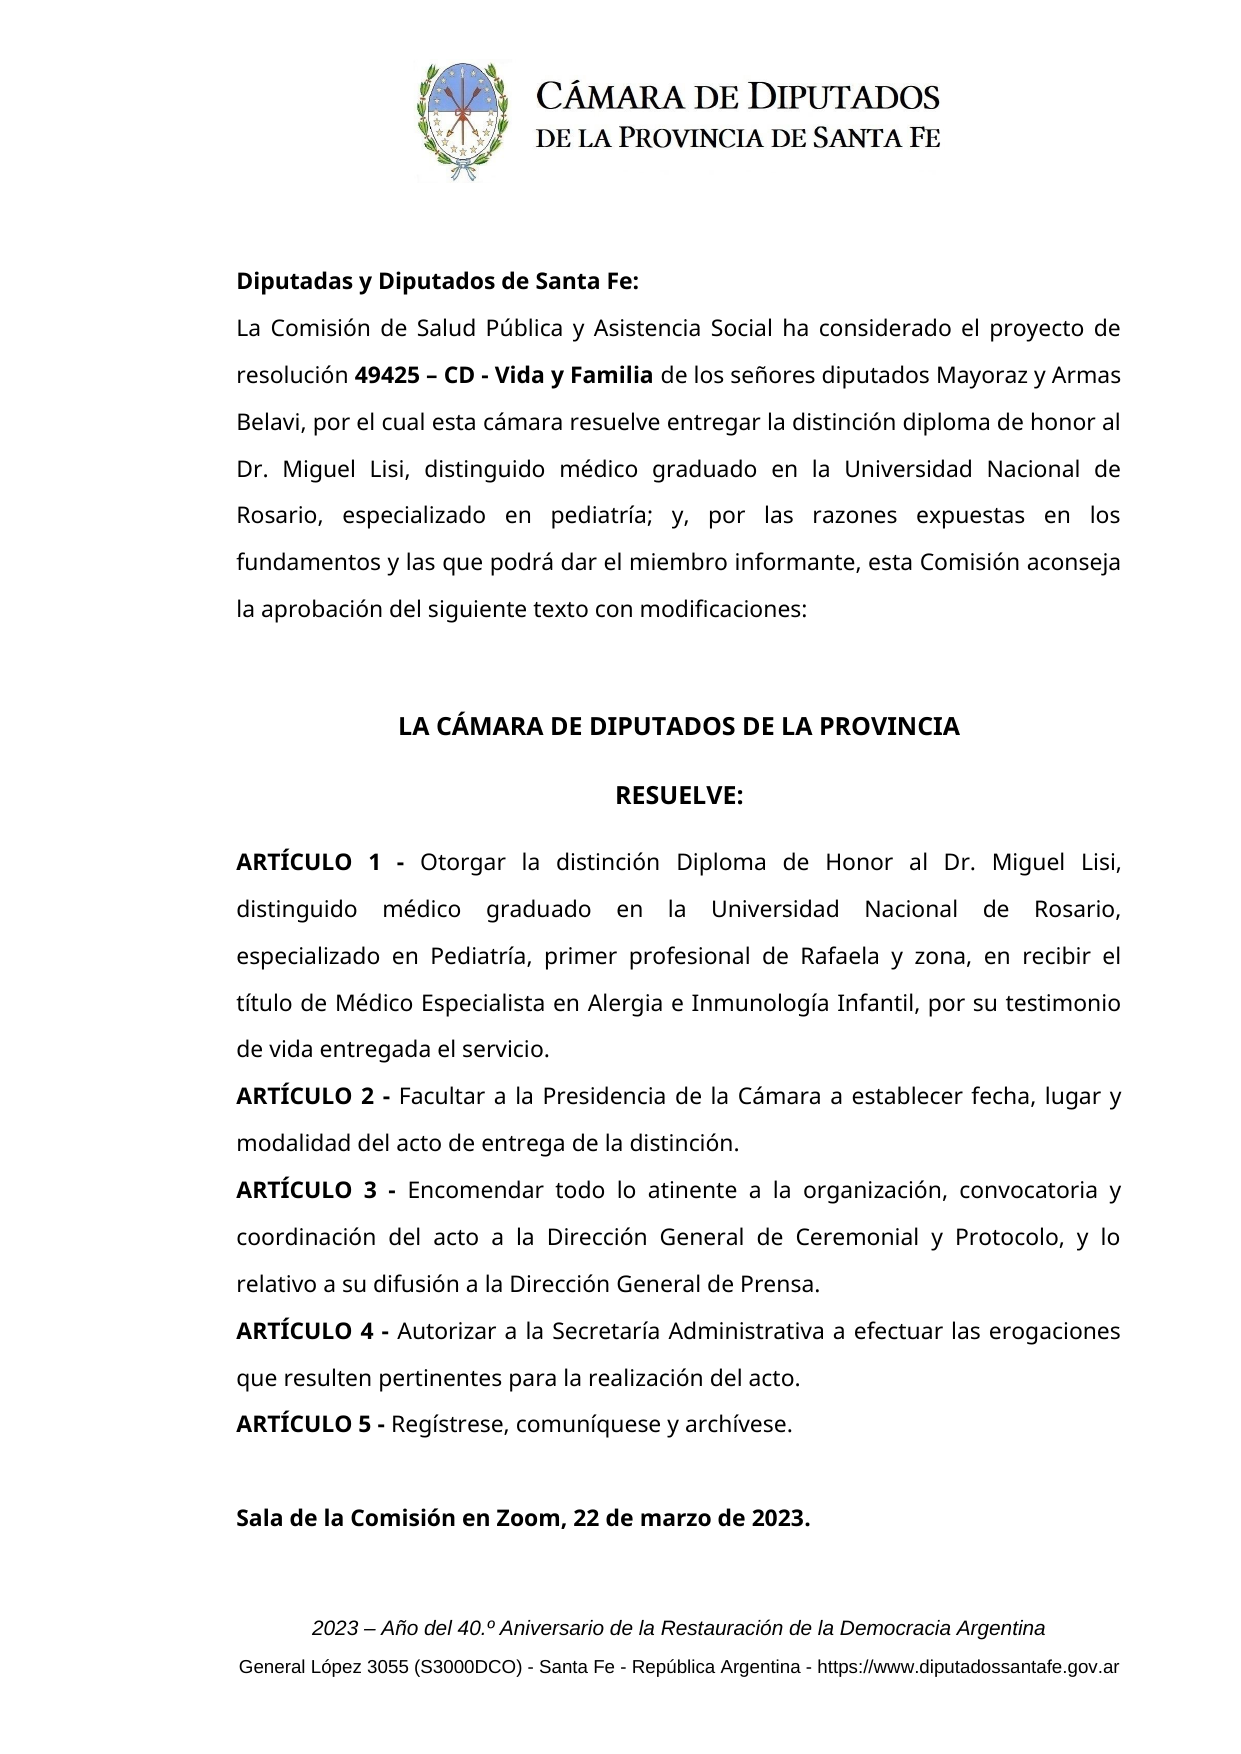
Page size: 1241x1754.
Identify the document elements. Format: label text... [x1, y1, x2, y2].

list ARTÍCULO 2 - Facultar a la Presidencia de la Cámara a establecer fecha, lugar y modalidad del acto de entrega de la distinción. [236, 1080, 1122, 1158]
text La Comisión de Salud Pública y Asistencia Social ha considerado el proyecto de resolución 49425 – CD - Vida y Familia de los señores diputados Mayoraz y Armas Belavi, por el cual esta cámara resuelve entregar la distinción diploma de honor al Dr. Miguel Lisi, distinguido médico graduado en la Universidad Nacional de Rosario, especializado en pediatría; y, por las razones expuestas en los fundamentos y las que podrá dar el miembro informante, esta Comisión aconseja la aprobación del siguiente texto con modificaciones: [236, 312, 1122, 624]
text Sala de la Comisión en Zoom, 22 de marzo de 2023. [236, 1502, 1122, 1533]
list ARTÍCULO 3 - Encomendar todo lo atinente a la organización, convocatoria y coordinación del acto a la Dirección General de Ceremonial y Protocolo, y lo relativo a su difusión a la Dirección General de Prensa. [236, 1174, 1122, 1299]
text Diputadas y Diputados de Santa Fe: [236, 265, 1122, 296]
list ARTÍCULO 5 - Regístrese, comuníquese y archívese. [236, 1408, 1122, 1440]
list ARTÍCULO 1 - Otorgar la distinción Diploma de Honor al Dr. Miguel Lisi, distinguido médico graduado en la Universidad Nacional de Rosario, especializado en Pediatría, primer profesional de Rafaela y zona, en recibir el título de Médico Especialista en Alergia e Inmunología Infantil, por su testimonio de vida entregada el servicio. [236, 846, 1122, 1065]
list ARTÍCULO 4 - Autorizar a la Secretaría Administrativa a efectuar las erogaciones que resulten pertinentes para la realización del acto. [236, 1315, 1122, 1393]
text LA CÁMARA DE DIPUTADOS DE LA PROVINCIA [236, 709, 1122, 743]
text RESUELVE: [236, 777, 1122, 811]
picture [413, 59, 945, 183]
